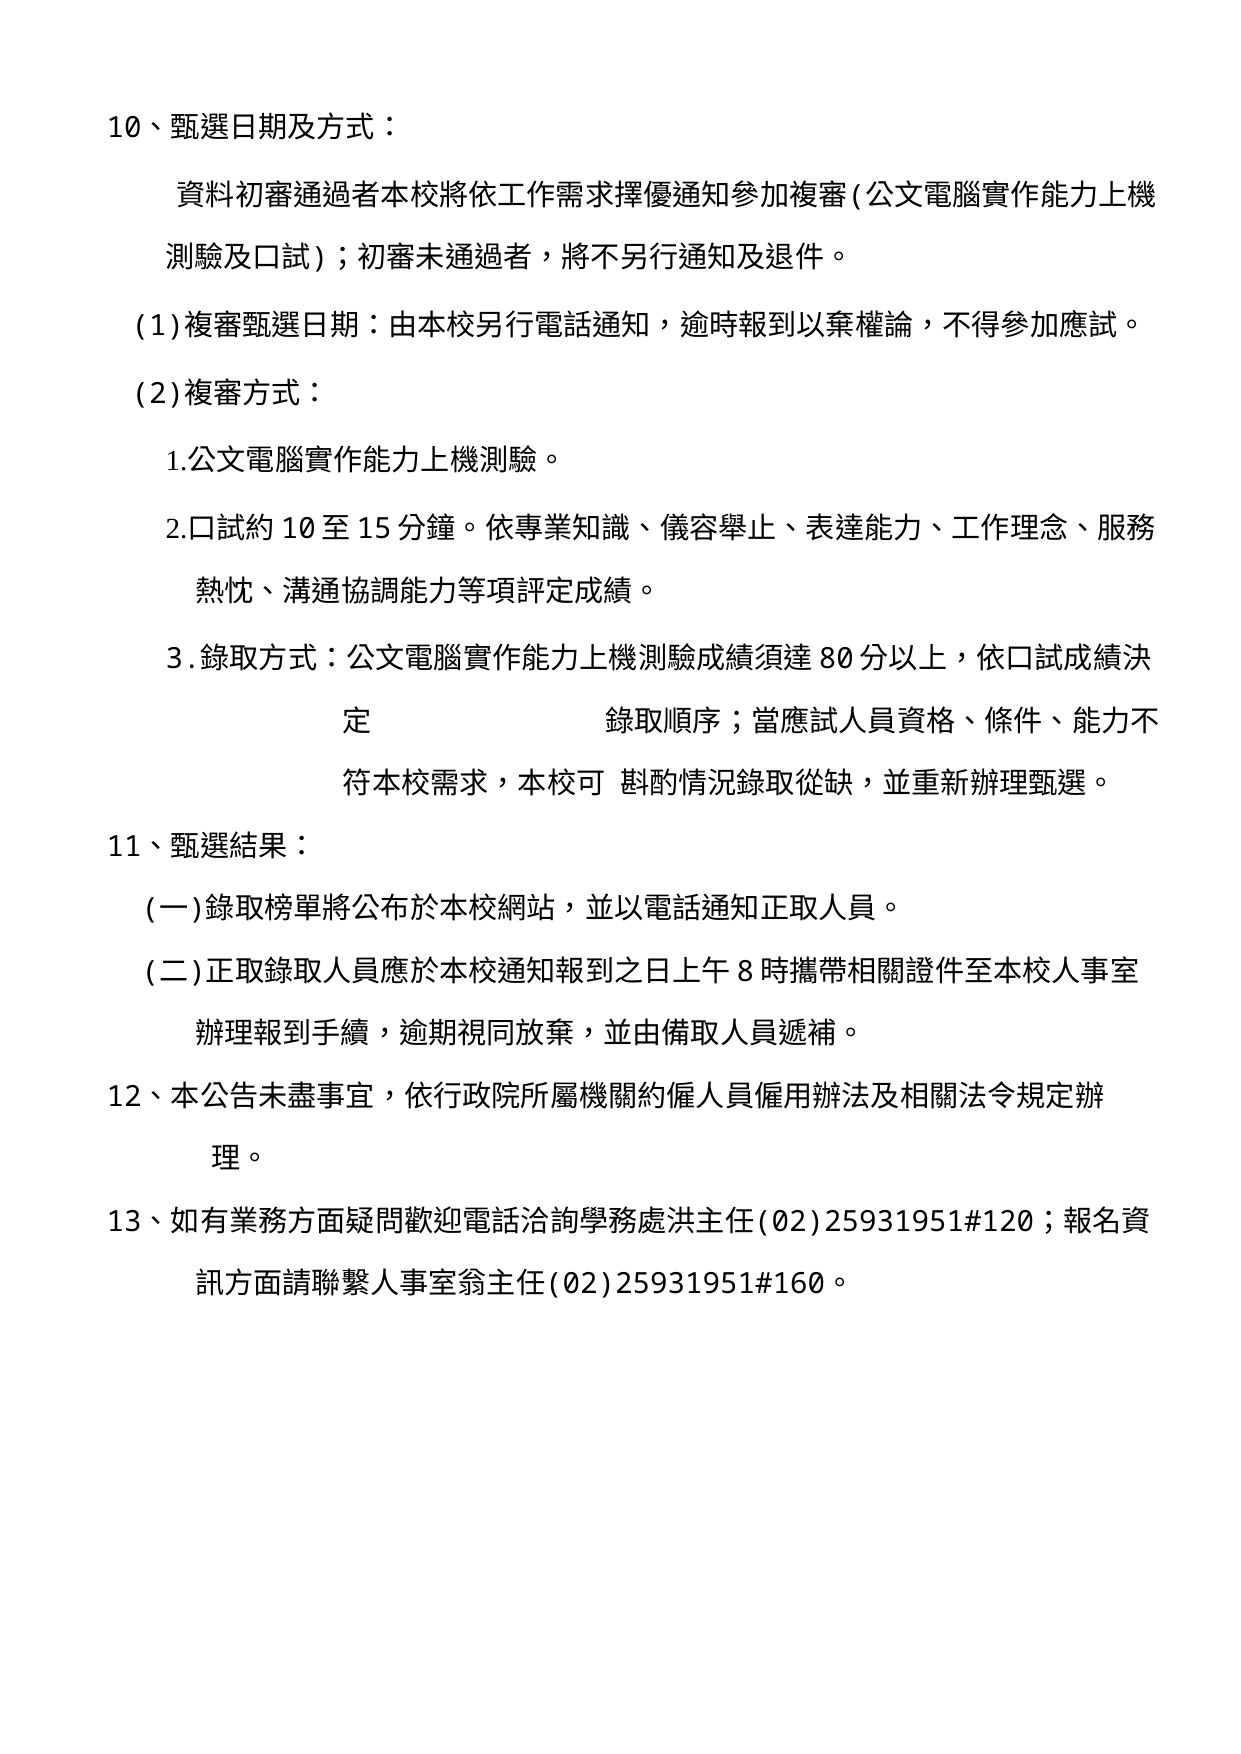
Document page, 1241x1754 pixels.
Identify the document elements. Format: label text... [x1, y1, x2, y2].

list 甄選結果： [106, 802, 1162, 864]
list 錄取方式：公文電腦實作能力上機測驗成績須達80分以上，依口試成績決定 錄取順序；當應試人員資格、條件、能力不符本校需求，本校可 斟酌情況錄取從缺，並重新辦理甄選。 [165, 614, 1162, 802]
list 甄選日期及方式： [106, 83, 1162, 146]
list 本公告未盡事宜，依行政院所屬機關約僱人員僱用辦法及相關法令規定辦 [106, 1052, 1162, 1114]
text (一)錄取榜單將公布於本校網站，並以電話通知正取人員。 [106, 864, 1162, 927]
list 如有業務方面疑問歡迎電話洽詢學務處洪主任(02)25931951#120；報名資訊方面請聯繫人事室翁主任(02)25931951#160。 [106, 1177, 1162, 1302]
text 理。 [106, 1114, 1162, 1177]
list 公文電腦實作能力上機測驗。 [165, 416, 1162, 479]
list 口試約10至15分鐘。依專業知識、儀容舉止、表達能力、工作理念、服務熱忱、溝通協調能力等項評定成績。 [165, 484, 1162, 609]
list 複審方式： [131, 349, 1162, 411]
text (二)正取錄取人員應於本校通知報到之日上午8時攜帶相關證件至本校人事室辦理報到手續，逾期視同放棄，並由備取人員遞補。 [106, 927, 1162, 1052]
list 複審甄選日期：由本校另行電話通知，逾時報到以棄權論，不得參加應試。 [131, 281, 1162, 343]
text 資料初審通過者本校將依工作需求擇優通知參加複審(公文電腦實作能力上機測驗及口試)；初審未通過者，將不另行通知及退件。 [106, 151, 1162, 276]
